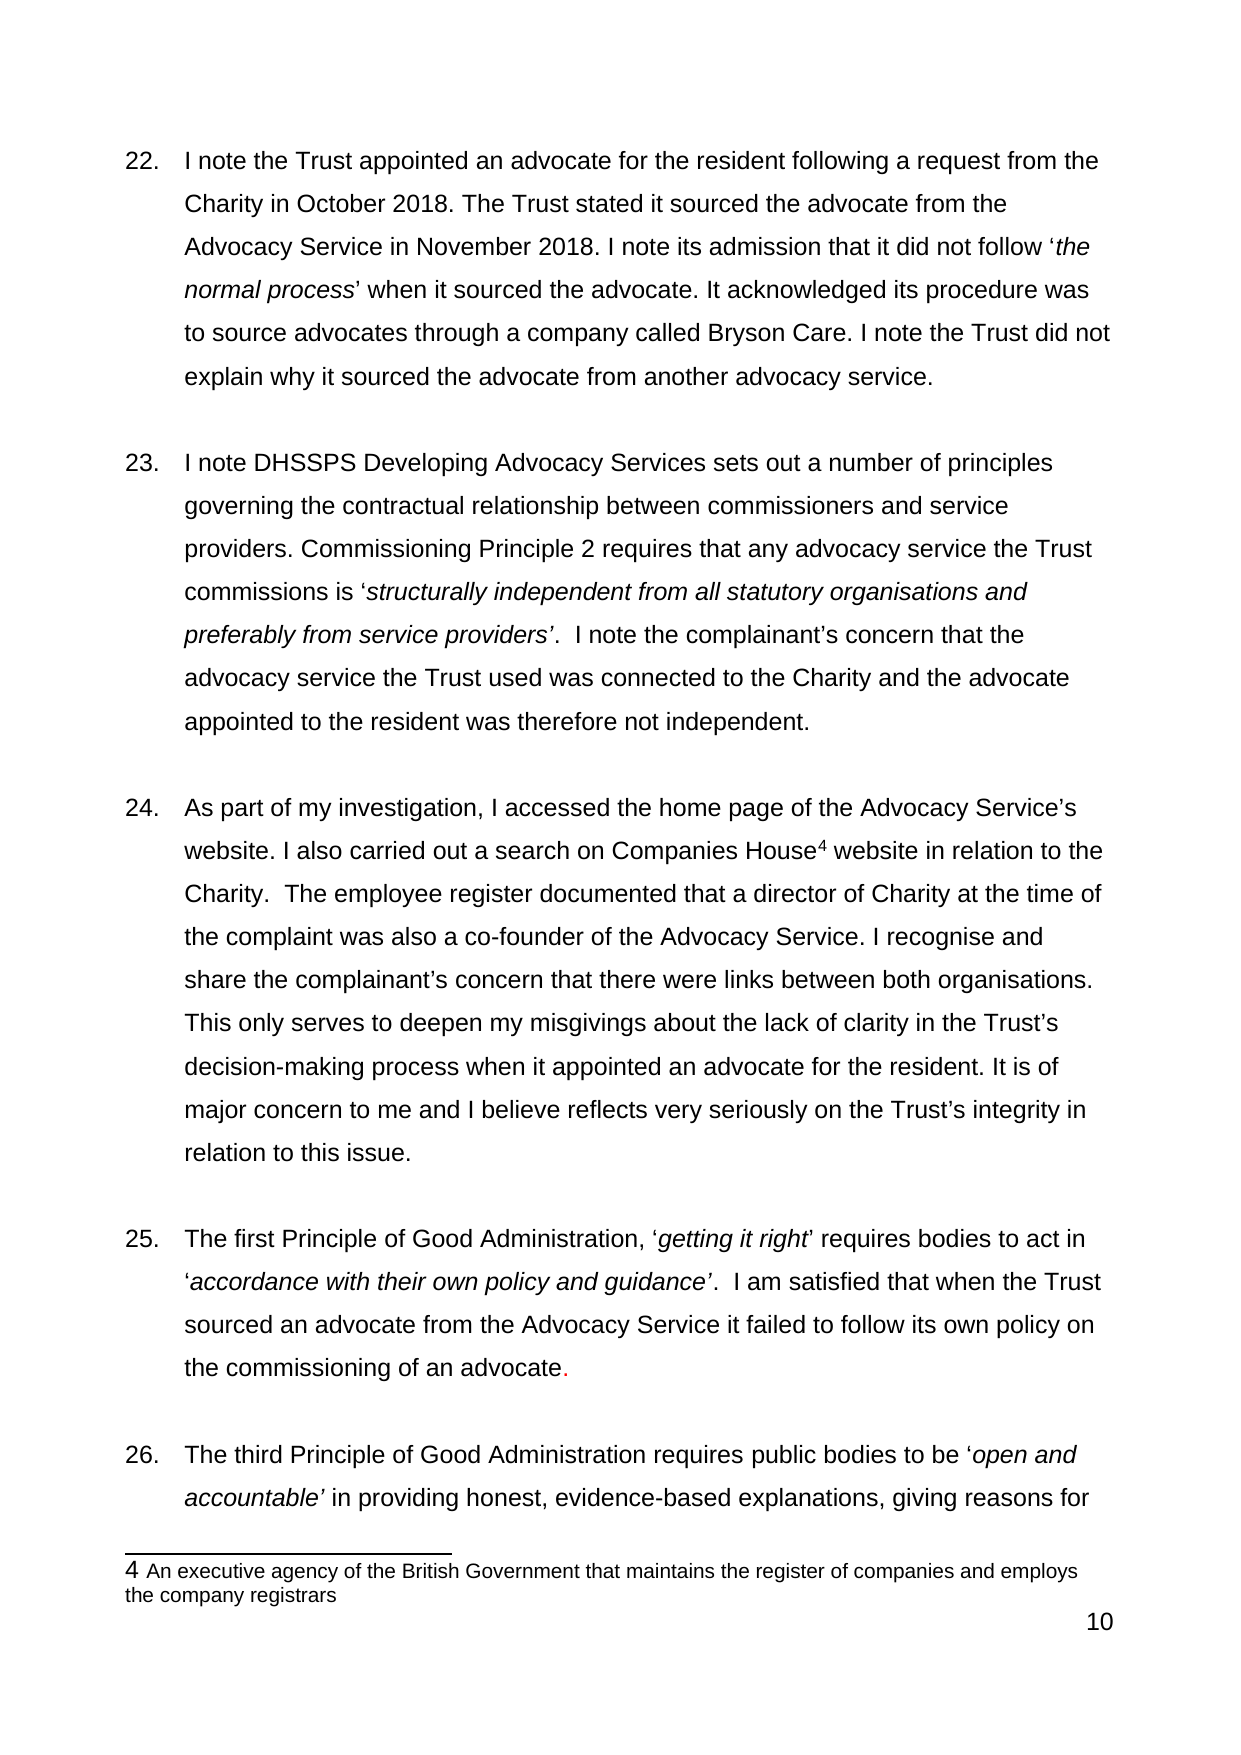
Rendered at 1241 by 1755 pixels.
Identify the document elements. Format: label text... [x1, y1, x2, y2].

list The first Principle of Good Administration, ‘getting it right’ requires bodies to act in ‘accordance with their own policy and guidance’. I am satisfied that when the Trust sourced an advocate from the Advocacy Service it failed to follow its own policy on the commissioning of an advocate. [125, 1224, 1113, 1382]
list I note the Trust appointed an advocate for the resident following a request from the Charity in October 2018. The Trust stated it sourced the advocate from the Advocacy Service in November 2018. I note its admission that it did not follow ‘the normal process’ when it sourced the advocate. It acknowledged its procedure was to source advocates through a company called Bryson Care. I note the Trust did not explain why it sourced the advocate from another advocacy service. [125, 146, 1113, 390]
list The third Principle of Good Administration requires public bodies to be ‘open and accountable’ in providing honest, evidence-based explanations, giving reasons for [125, 1439, 1113, 1511]
list As part of my investigation, I accessed the home page of the Advocacy Service’s website. I also carried out a search on Companies House website in relation to the Charity. The employee register documented that a director of Charity at the time of the complaint was also a co-founder of the Advocacy Service. I recognise and share the complainant’s concern that there were links between both organisations. This only serves to deepen my misgivings about the lack of clarity in the Trust’s decision-making process when it appointed an advocate for the resident. It is of major concern to me and I believe reflects very seriously on the Trust’s integrity in relation to this issue. [125, 793, 1113, 1166]
list I note DHSSPS Developing Advocacy Services sets out a number of principles governing the contractual relationship between commissioners and service providers. Commissioning Principle 2 requires that any advocacy service the Trust commissions is ‘structurally independent from all statutory organisations and preferably from service providers’. I note the complainant’s concern that the advocacy service the Trust used was connected to the Charity and the advocate appointed to the resident was therefore not independent. [125, 448, 1113, 735]
list An executive agency of the British Government that maintains the register of companies and employs the company registrars [125, 1554, 1113, 1607]
